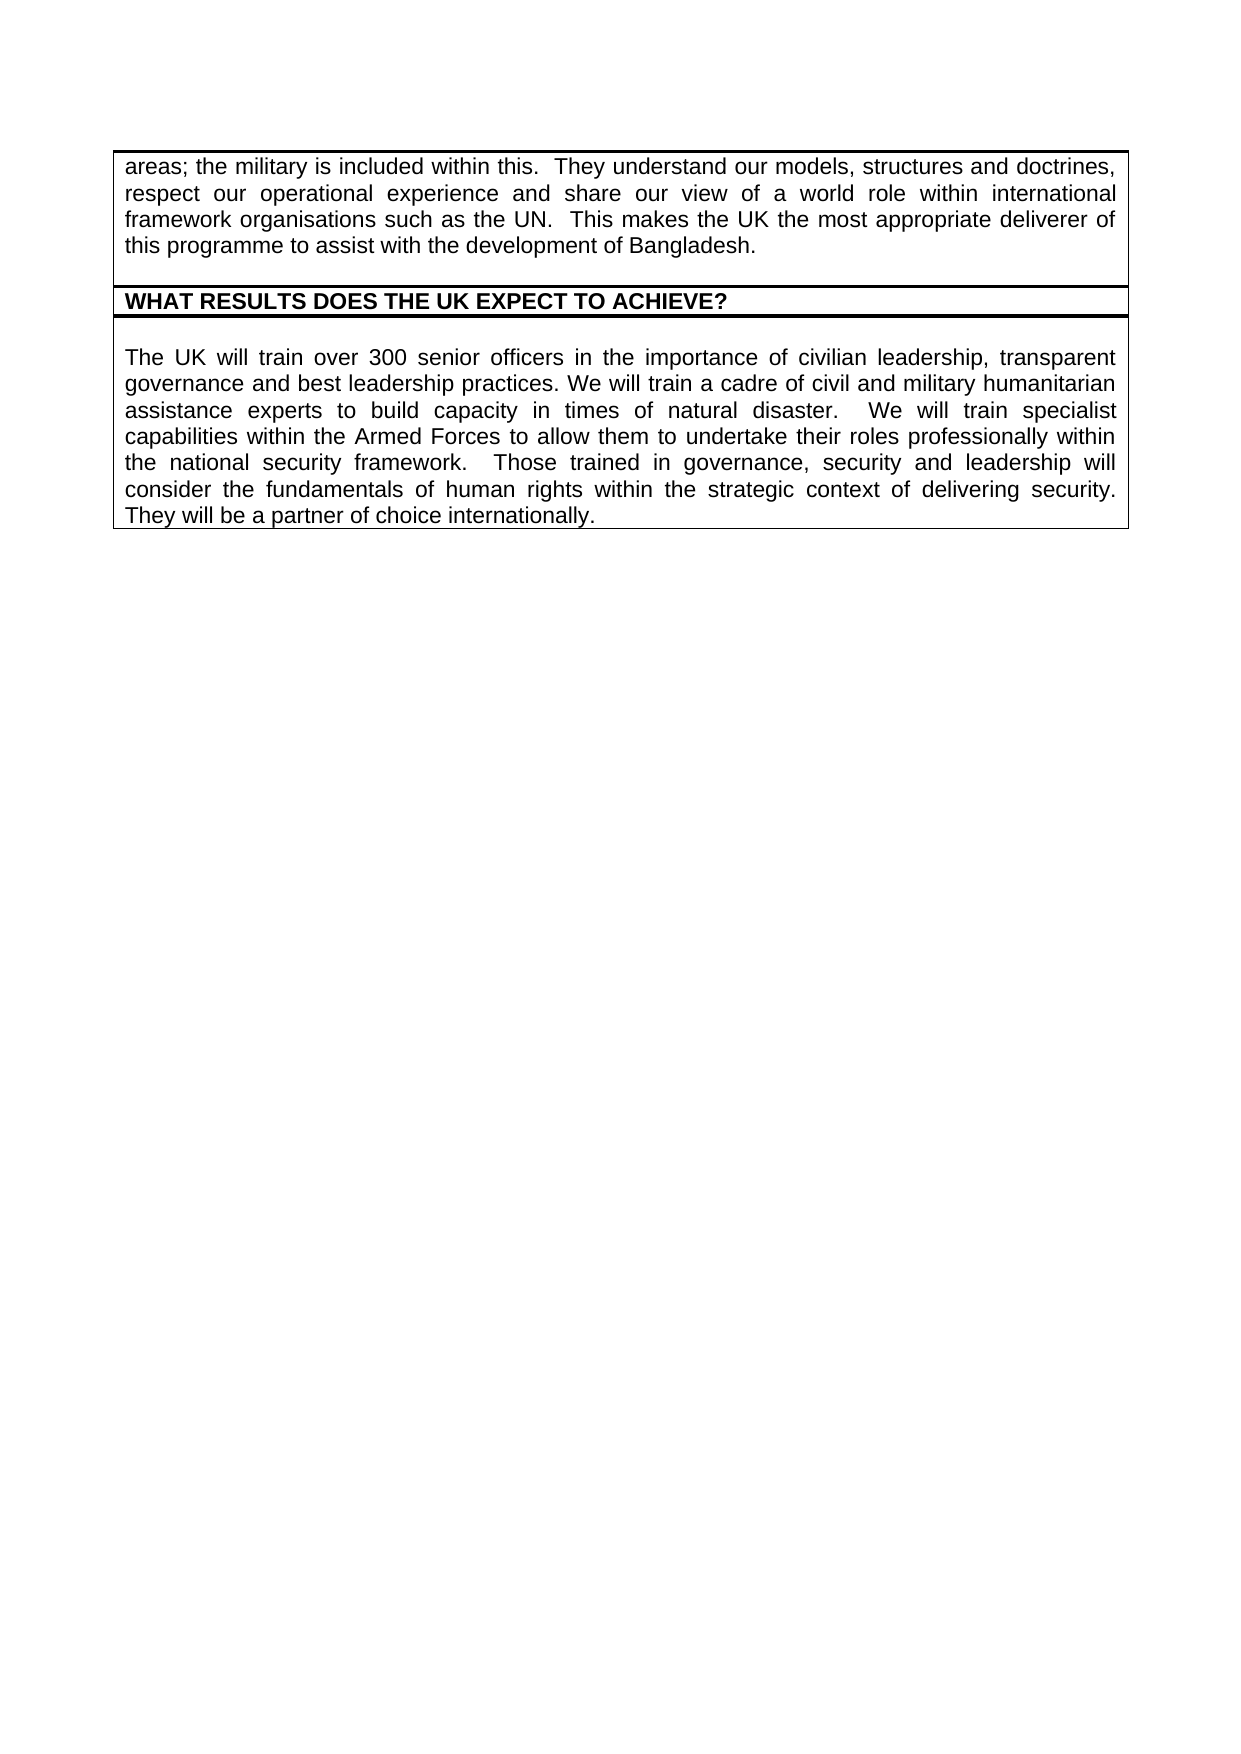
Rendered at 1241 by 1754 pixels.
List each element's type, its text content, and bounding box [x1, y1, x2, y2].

table_cell The UK will train over 300 senior officers in the importance of civilian leadership, transparent governance and best leadership practices. We will train a cadre of civil and military humanitarian assistance experts to build capacity in times of natural disaster. We will train specialist capabilities within the Armed Forces to allow them to undertake their roles professionally within the national security framework. Those trained in governance, security and leadership will consider the fundamentals of human rights within the strategic context of delivering security. They will be a partner of choice internationally. [114, 318, 1128, 528]
table_cell WHAT RESULTS DOES THE UK EXPECT TO ACHIEVE? [114, 288, 1128, 314]
table_cell areas; the military is included within this. They understand our models, structures and doctrines, respect our operational experience and share our view of a world role within international framework organisations such as the UN. This makes the UK the most appropriate deliverer of this programme to assist with the development of Bangladesh. [114, 153, 1128, 285]
